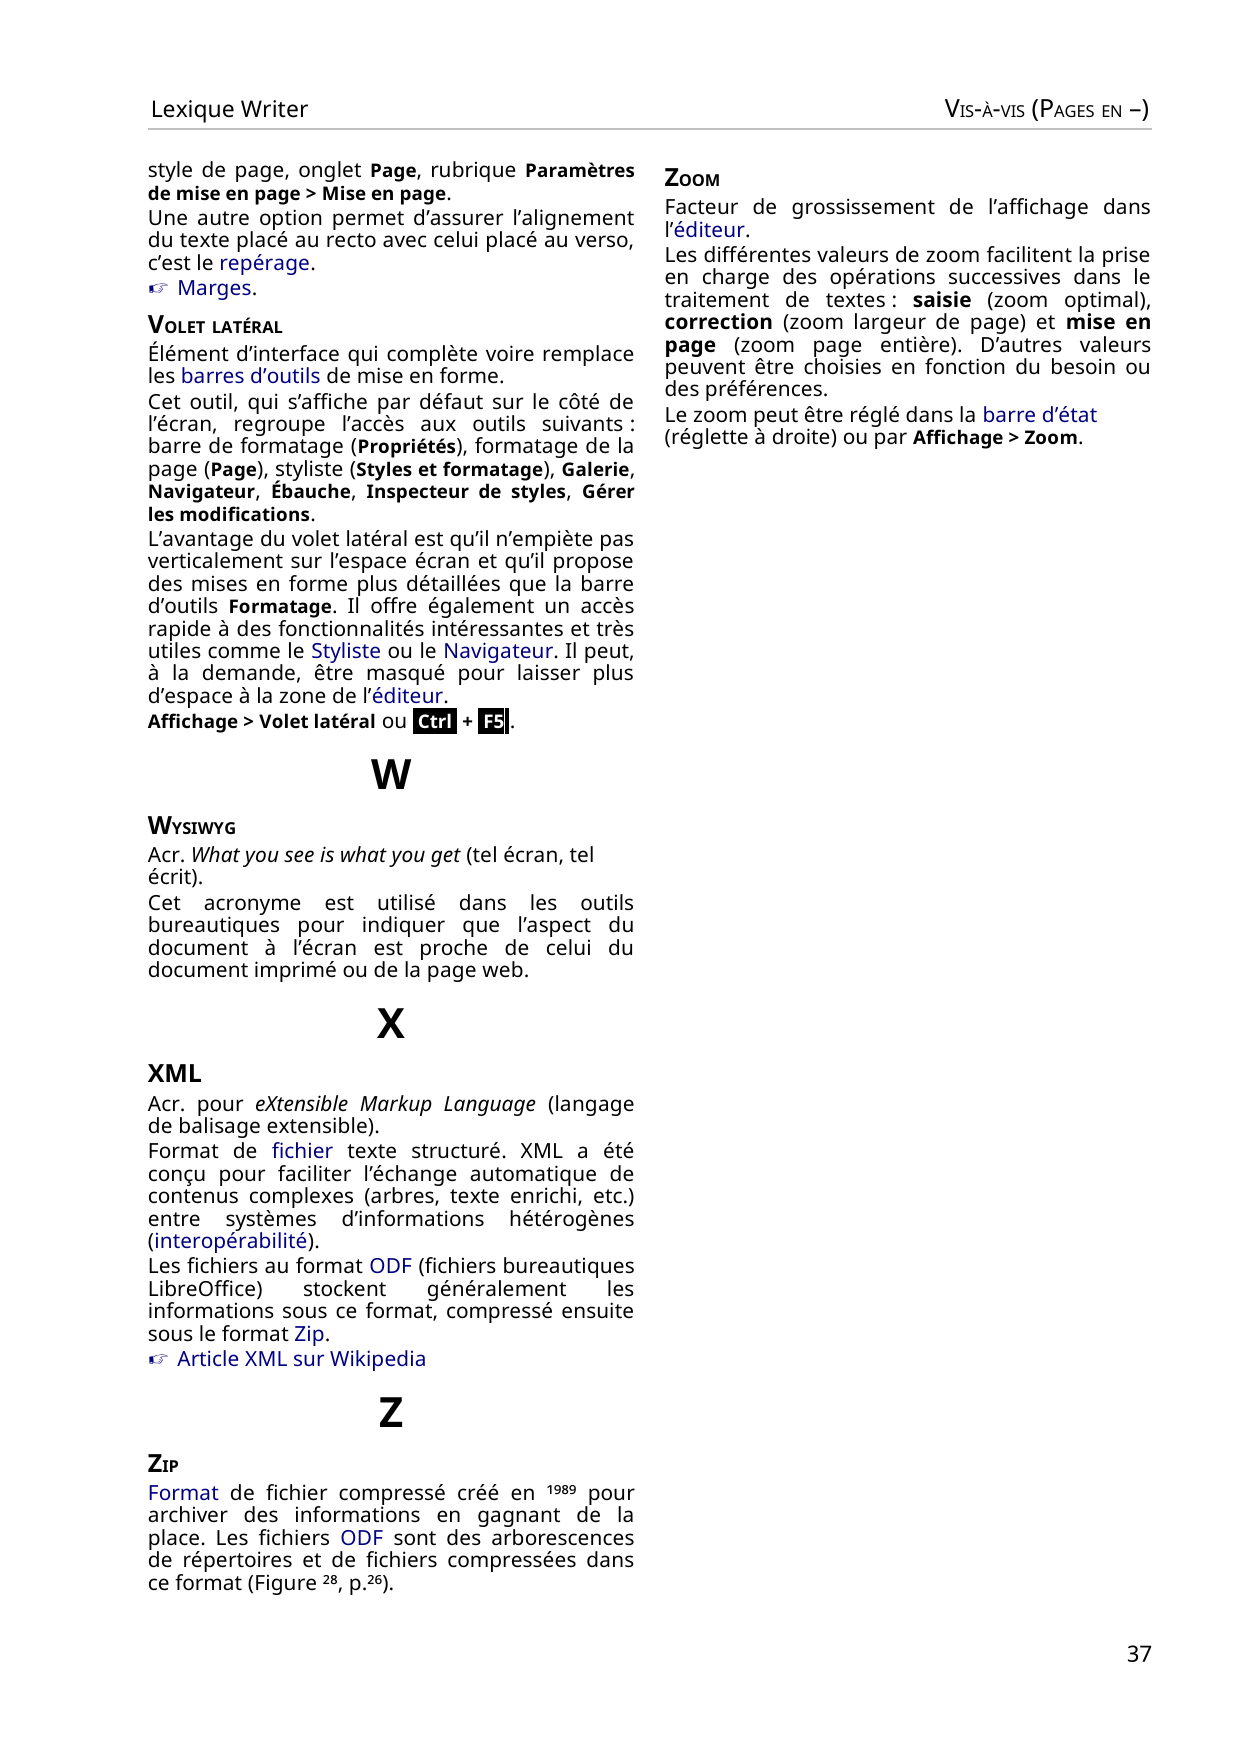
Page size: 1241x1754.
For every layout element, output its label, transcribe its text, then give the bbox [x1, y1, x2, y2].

text Une autre option permet d’assurer l’alignement du texte placé au recto avec celui placé au verso, c’est le repérage. [148, 208, 635, 275]
subtitle Wysiwyg [148, 808, 635, 842]
text style de page, onglet Page, rubrique Paramètres de mise en page > Mise en page. [148, 160, 635, 205]
subtitle Volet latéral [148, 307, 635, 341]
subtitle Z [148, 1383, 635, 1439]
text Cet outil, qui s’affiche par défaut sur le côté de l’écran, regroupe l’accès aux outils suivants : barre de formatage (Propriétés), formatage de la page (Page), styliste (Styles et formatage), Galerie, Navigateur, Ébauche, Inspecteur de styles, Gérer les modifications. [148, 391, 635, 526]
list Marges. [148, 278, 635, 300]
text Facteur de grossissement de l’affichage dans l’éditeur. [664, 197, 1152, 242]
subtitle Zoom [664, 160, 1152, 194]
text Le zoom peut être réglé dans la barre d’état (réglette à droite) ou par Affichage > Zoom. [664, 404, 1152, 449]
text Les différentes valeurs de zoom facilitent la prise en charge des opérations successives dans le traitement de textes : saisie (zoom optimal), correction (zoom largeur de page) et mise en page (zoom page entière). D’autres valeurs peuvent être choisies en fonction du besoin ou des préférences. [664, 244, 1152, 401]
subtitle Zip [148, 1446, 635, 1479]
text Acr. pour eXtensible Markup Language (langage de balisage extensible). [148, 1093, 635, 1138]
text Affichage > Volet latéral ou Ctrl + F5 . [509, 711, 635, 733]
subtitle XML [148, 1056, 635, 1090]
text L’avantage du volet latéral est qu’il n’empiète pas verticalement sur l’espace écran et qu’il propose des mises en forme plus détaillées que la barre d’outils Formatage. Il offre également un accès rapide à des fonctionnalités intéressantes et très utiles comme le Styliste ou le Navigateur. Il peut, à la demande, être masqué pour laisser plus d’espace à la zone de l’éditeur. [148, 528, 635, 708]
text Les fichiers au format ODF (fichiers bureautiques LibreOffice) stockent généralement les informations sous ce format, compressé ensuite sous le format Zip. [148, 1256, 635, 1346]
subtitle X [148, 993, 635, 1050]
subtitle W [148, 745, 635, 801]
text Élément d’interface qui complète voire remplace les barres d’outils de mise en forme. [148, 343, 635, 388]
text Acr. What you see is what you get (tel écran, tel écrit). [148, 844, 635, 889]
text Format de fichier compressé créé en 1989 pour archiver des informations en gagnant de la place. Les fichiers ODF sont des arborescences de répertoires et de fichiers compressées dans ce format (Figure 27, p.23). [148, 1482, 635, 1594]
text Affichage > Volet latéral ou Ctrl + F5 . [148, 711, 413, 733]
list Article XML sur Wikipedia [148, 1348, 635, 1371]
text Format de fichier texte structuré. XML a été conçu pour faciliter l’échange automatique de contenus complexes (arbres, texte enrichi, etc.) entre systèmes d’informations hétérogènes (interopérabilité). [148, 1141, 635, 1253]
text Cet acronyme est utilisé dans les outils bureautiques pour indiquer que l’aspect du document à l’écran est proche de celui du document imprimé ou de la page web. [148, 892, 635, 982]
